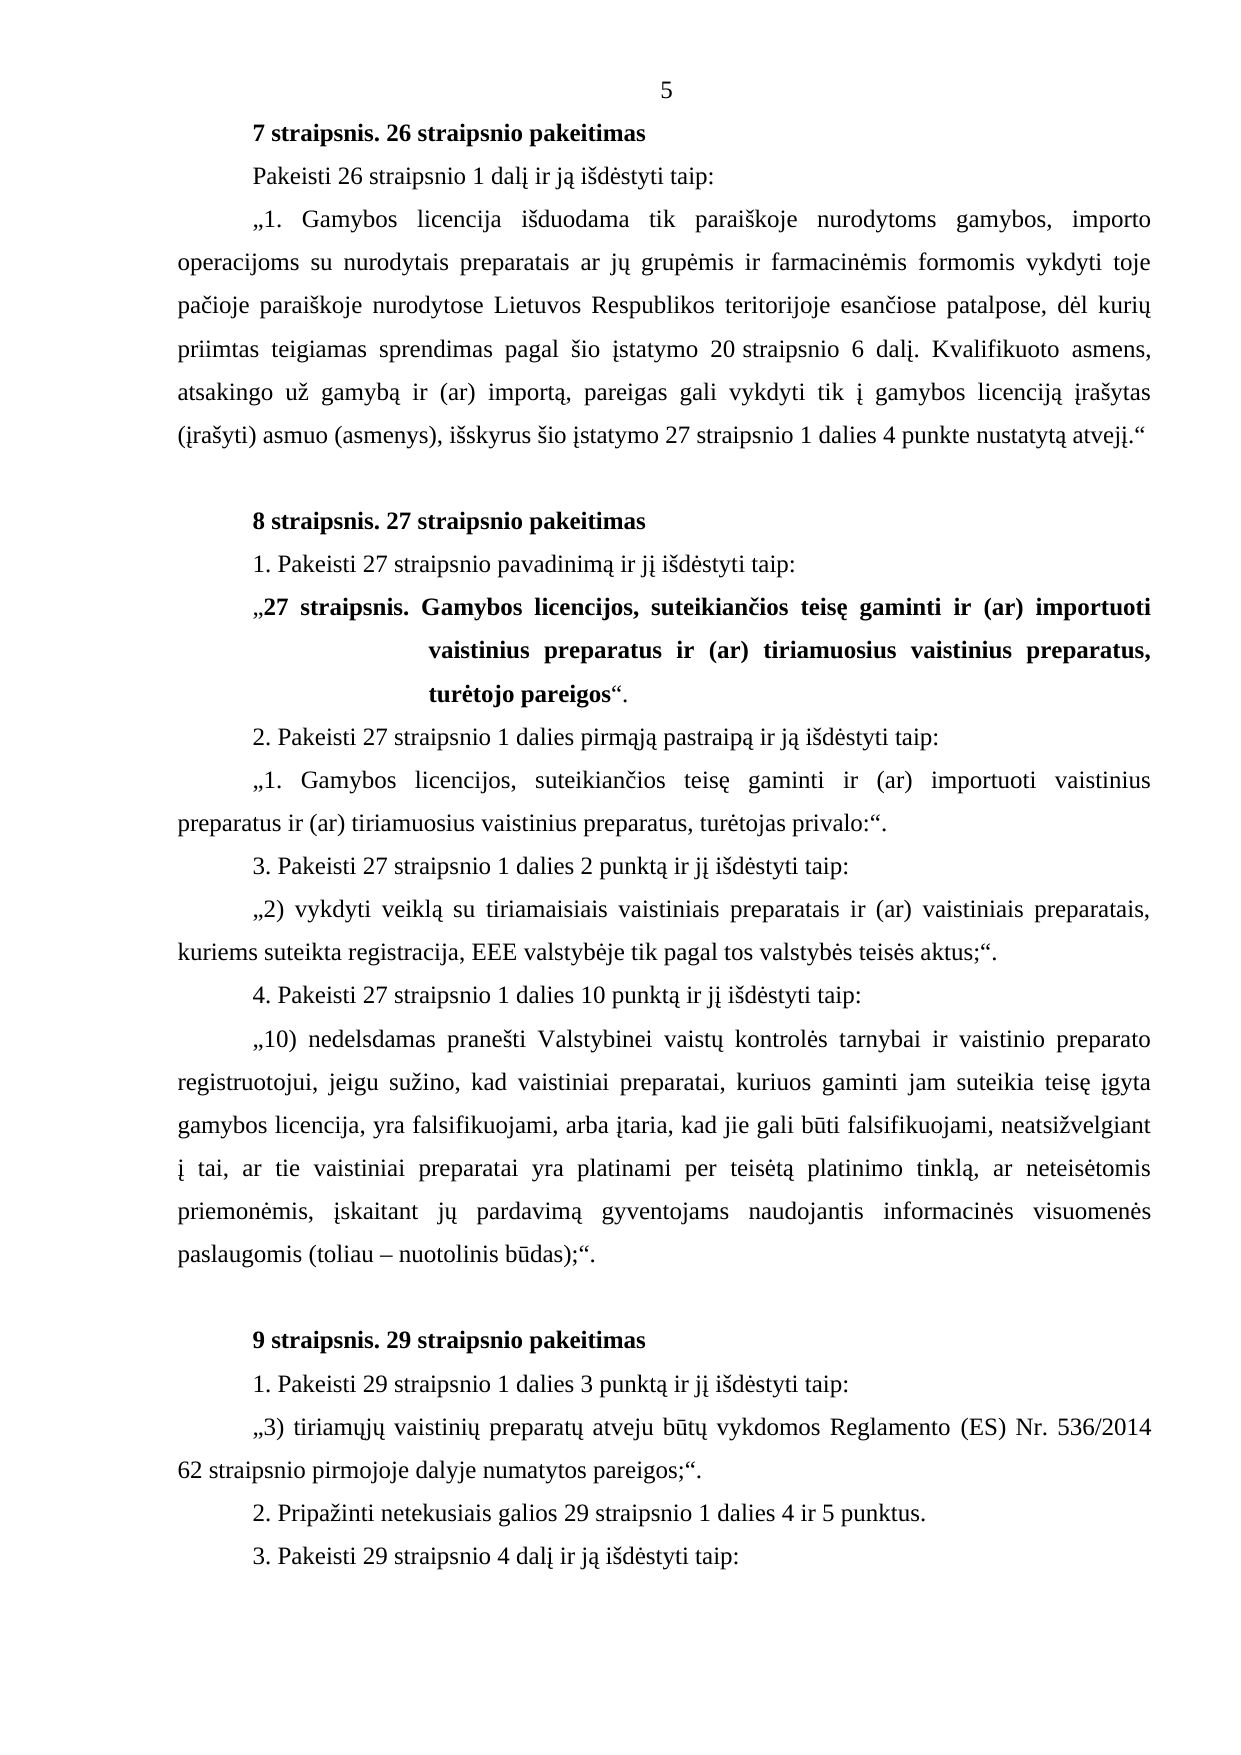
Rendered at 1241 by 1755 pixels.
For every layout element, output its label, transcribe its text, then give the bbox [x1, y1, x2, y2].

text 1. Pakeisti 27 straipsnio pavadinimą ir jį išdėstyti taip: [177, 549, 1152, 578]
text 3. Pakeisti 27 straipsnio 1 dalies 2 punktą ir jį išdėstyti taip: [177, 851, 1152, 880]
text „27 straipsnis. Gamybos licencijos, suteikiančios teisę gaminti ir (ar) importuoti vaistinius preparatus ir (ar) tiriamuosius vaistinius preparatus, turėtojo pareigos“. [252, 592, 1152, 707]
text „1. Gamybos licencija išduodama tik paraiškoje nurodytoms gamybos, importo operacijoms su nurodytais preparatais ar jų grupėmis ir farmacinėmis formomis vykdyti toje pačioje paraiškoje nurodytose Lietuvos Respublikos teritorijoje esančiose patalpose, dėl kurių priimtas teigiamas sprendimas pagal šio įstatymo 20 straipsnio 6 dalį. Kvalifikuoto asmens, atsakingo už gamybą ir (ar) importą, pareigas gali vykdyti tik į gamybos licenciją įrašytas (įrašyti) asmuo (asmenys), išskyrus šio įstatymo 27 straipsnio 1 dalies 4 punkte nustatytą atvejį.“ [177, 204, 1152, 449]
text 2. Pakeisti 27 straipsnio 1 dalies pirmąją pastraipą ir ją išdėstyti taip: [177, 722, 1152, 751]
text 9 straipsnis. 29 straipsnio pakeitimas [177, 1326, 1152, 1354]
text „10) nedelsdamas pranešti Valstybinei vaistų kontrolės tarnybai ir vaistinio preparato registruotojui, jeigu sužino, kad vaistiniai preparatai, kuriuos gaminti jam suteikia teisę įgyta gamybos licencija, yra falsifikuojami, arba įtaria, kad jie gali būti falsifikuojami, neatsižvelgiant į tai, ar tie vaistiniai preparatai yra platinami per teisėtą platinimo tinklą, ar neteisėtomis priemonėmis, įskaitant jų pardavimą gyventojams naudojantis informacinės visuomenės paslaugomis (toliau – nuotolinis būdas);“. [177, 1024, 1152, 1268]
text 8 straipsnis. 27 straipsnio pakeitimas [177, 506, 1152, 535]
text 2. Pripažinti netekusiais galios 29 straipsnio 1 dalies 4 ir 5 punktus. [177, 1498, 1152, 1527]
text 3. Pakeisti 29 straipsnio 4 dalį ir ją išdėstyti taip: [177, 1541, 1152, 1570]
text „1. Gamybos licencijos, suteikiančios teisę gaminti ir (ar) importuoti vaistinius preparatus ir (ar) tiriamuosius vaistinius preparatus, turėtojas privalo:“. [177, 765, 1152, 837]
text „3) tiriamųjų vaistinių preparatų atveju būtų vykdomos Reglamento (ES) Nr. 536/2014 62 straipsnio pirmojoje dalyje numatytos pareigos;“. [177, 1412, 1152, 1484]
text „2) vykdyti veiklą su tiriamaisiais vaistiniais preparatais ir (ar) vaistiniais preparatais, kuriems suteikta registracija, EEE valstybėje tik pagal tos valstybės teisės aktus;“. [177, 894, 1152, 966]
text Pakeisti 26 straipsnio 1 dalį ir ją išdėstyti taip: [177, 161, 1152, 190]
text 4. Pakeisti 27 straipsnio 1 dalies 10 punktą ir jį išdėstyti taip: [177, 981, 1152, 1009]
text 1. Pakeisti 29 straipsnio 1 dalies 3 punktą ir jį išdėstyti taip: [177, 1369, 1152, 1397]
text 7 straipsnis. 26 straipsnio pakeitimas [177, 118, 1152, 147]
